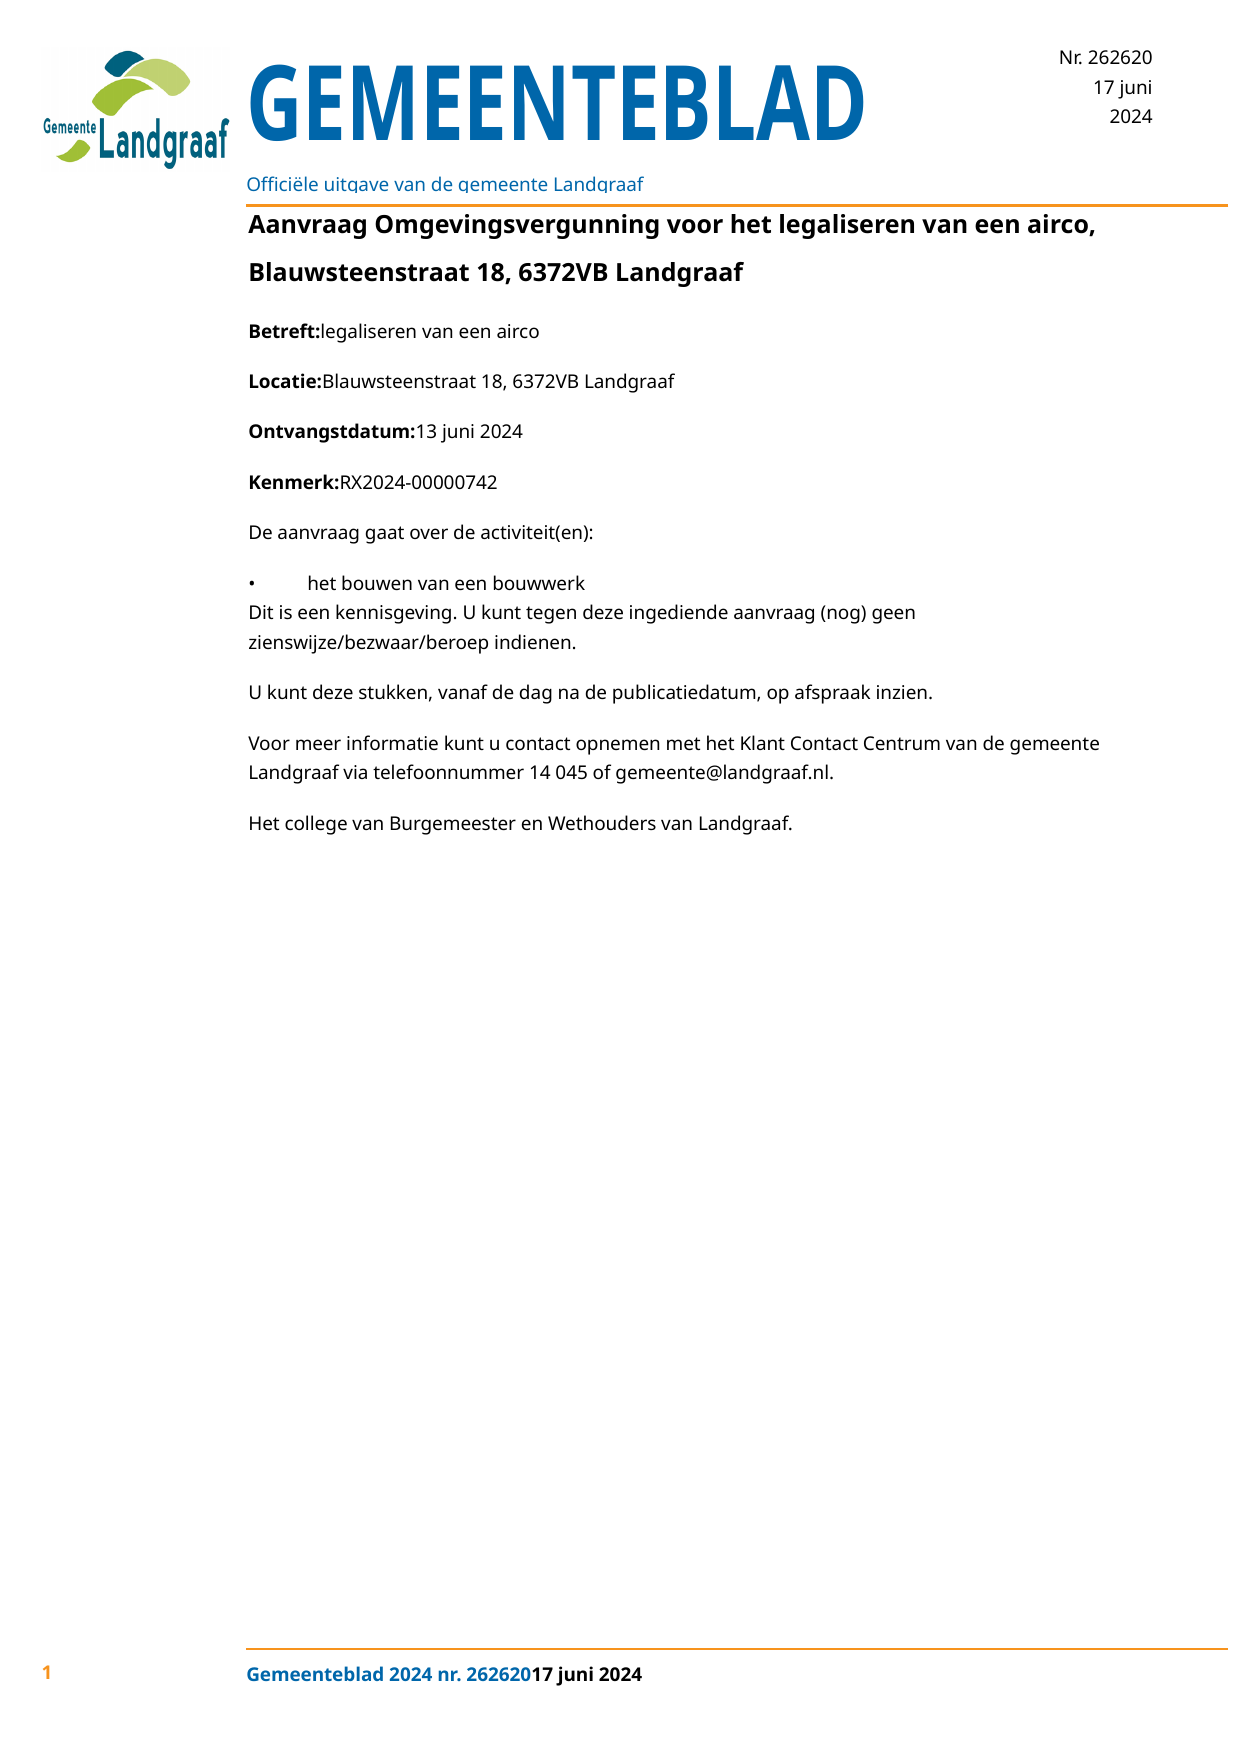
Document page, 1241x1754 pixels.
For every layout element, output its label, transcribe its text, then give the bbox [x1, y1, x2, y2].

text Dit is een kennisgeving. U kunt tegen deze ingediende aanvraag (nog) geen zienswijze/bezwaar/beroep indienen. [248, 599, 1152, 655]
text Locatie:Blauwsteenstraat 18, 6372VB Landgraaf [248, 368, 1152, 394]
text De aanvraag gaat over de activiteit(en): [248, 519, 1152, 545]
picture [41, 47, 231, 172]
text Kenmerk:RX2024-00000742 [248, 469, 1152, 495]
text Het college van Burgemeester en Wethouders van Landgraaf. [248, 810, 1152, 836]
text U kunt deze stukken, vanaf de dag na de publicatiedatum, op afspraak inzien. [248, 679, 1152, 705]
text Aanvraag Omgevingsvergunning voor het legaliseren van een airco, Blauwsteenstraat 18, 6372VB Landgraaf [248, 207, 1152, 288]
text Ontvangstdatum:13 juni 2024 [248, 419, 1152, 444]
list het bouwen van een bouwwerk [248, 570, 1152, 596]
text Voor meer informatie kunt u contact opnemen met het Klant Contact Centrum van de gemeente Landgraaf via telefoonnummer 14 045 of gemeente@landgraaf.nl. [248, 730, 1152, 785]
text Betreft:legaliseren van een airco [248, 318, 1152, 344]
